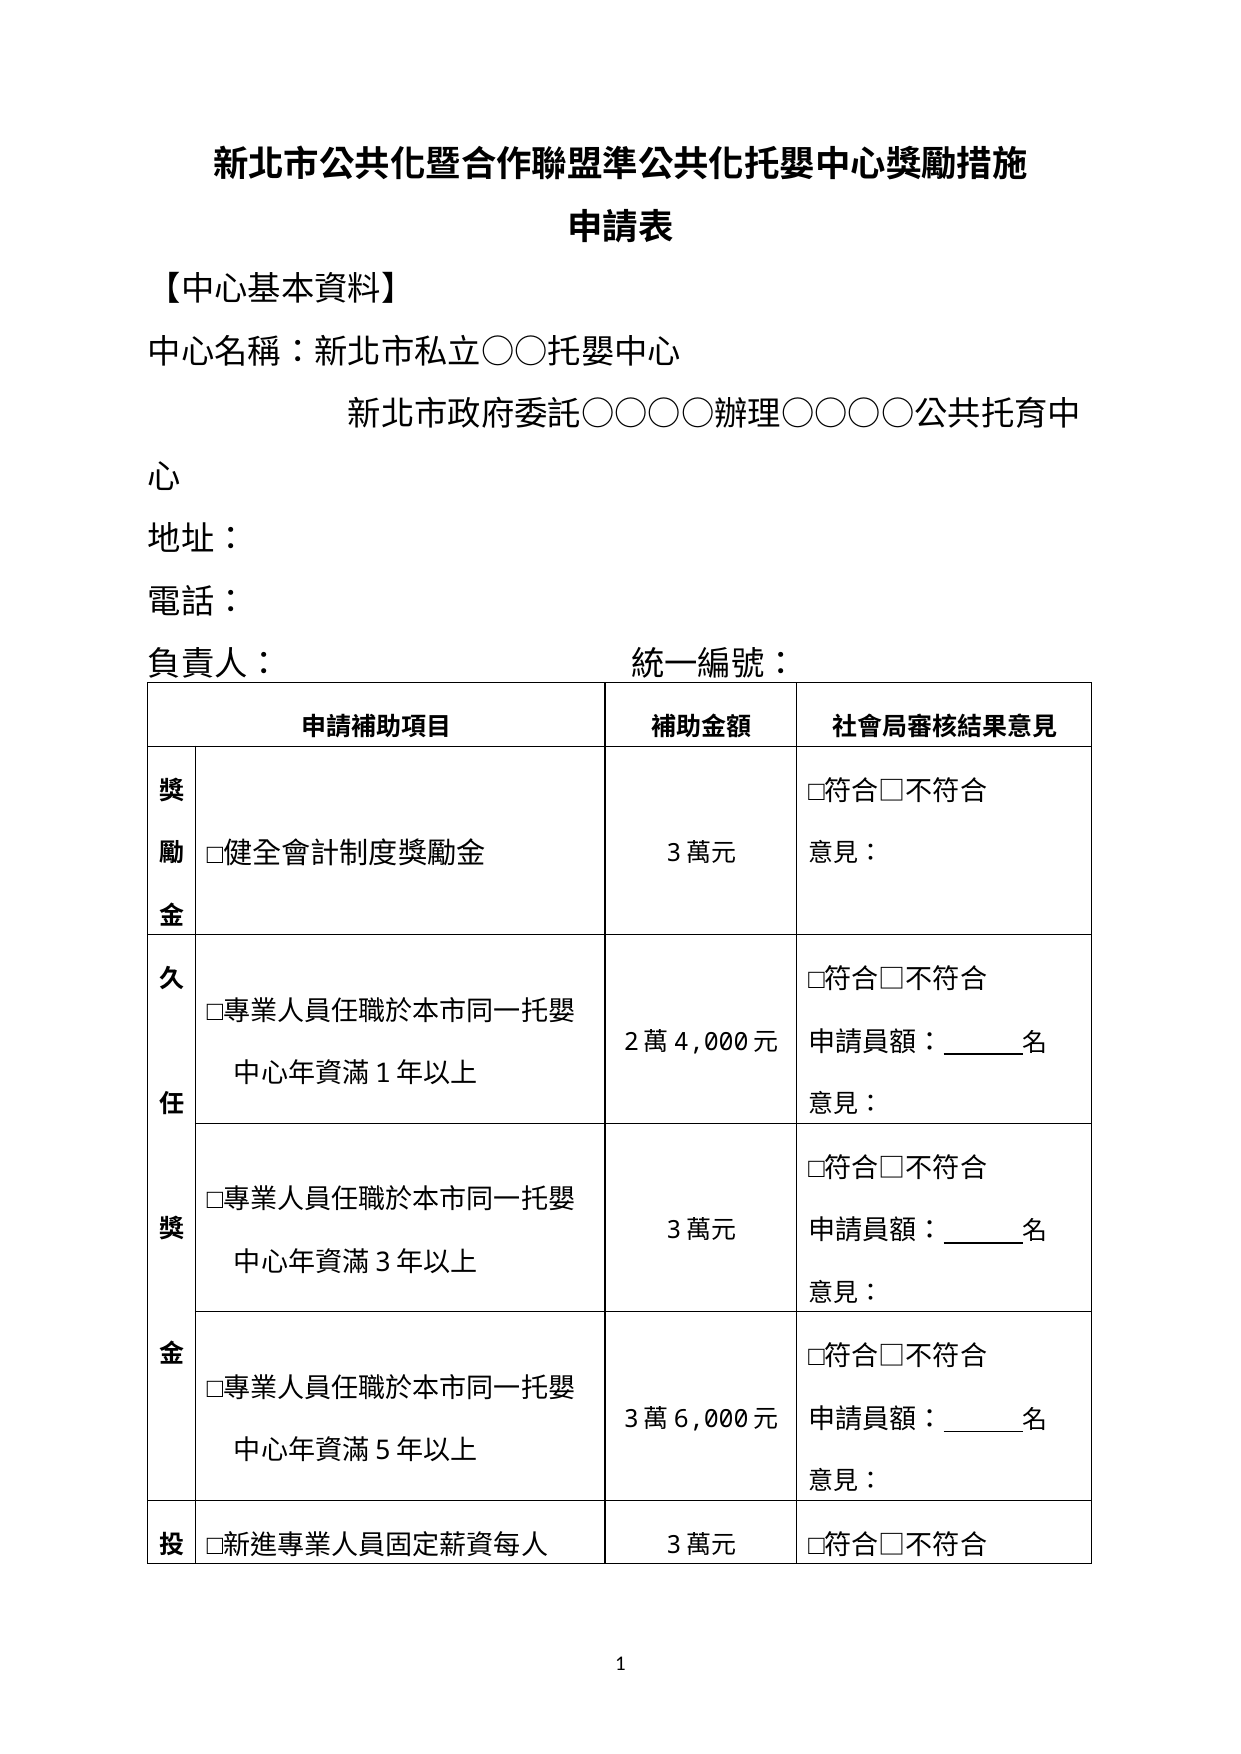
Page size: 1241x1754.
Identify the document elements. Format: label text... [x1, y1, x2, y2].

table_header 補助金額 [606, 683, 796, 746]
text 地址： [148, 494, 1093, 557]
text 申請表 [148, 182, 1093, 244]
table_cell □專業人員任職於本市同一托嬰 中心年資滿5年以上 [196, 1312, 604, 1500]
table_cell □符合□不符合 [797, 1501, 1091, 1563]
text 新北市公共化暨合作聯盟準公共化托嬰中心獎勵措施 [148, 119, 1093, 182]
text 新北市政府委託○○○○辦理○○○○公共托育中心 [148, 369, 1093, 494]
table_cell 3萬元 [606, 1501, 796, 1563]
table_header 申請補助項目 [148, 683, 604, 746]
table_cell □健全會計制度獎勵金 [196, 747, 604, 934]
table_cell □專業人員任職於本市同一托嬰 中心年資滿1年以上 [196, 935, 604, 1123]
table_cell □符合□不符合 申請員額： 名 意見： [797, 935, 1091, 1123]
table_header 社會局審核結果意見 [797, 683, 1091, 746]
table_cell □專業人員任職於本市同一托嬰 中心年資滿3年以上 [196, 1124, 604, 1311]
table_cell □符合□不符合 申請員額： 名 意見： [797, 1124, 1091, 1311]
table_cell □新進專業人員固定薪資每人 [196, 1501, 604, 1563]
table_cell □符合□不符合 意見： [797, 747, 1091, 934]
table_cell □符合□不符合 申請員額： 名 意見： [797, 1312, 1091, 1500]
text 中心名稱：新北市私立○○托嬰中心 [148, 307, 1093, 369]
table_cell 獎勵金 [148, 747, 195, 934]
text 【中心基本資料】 [148, 244, 1093, 307]
text 電話： [148, 557, 1093, 619]
table_cell 投 [148, 1501, 195, 1563]
table_cell 2萬4,000元 [606, 935, 796, 1123]
text 負責人： 統一編號： [148, 619, 1093, 682]
table_cell 久任獎金 [148, 935, 195, 1500]
table_cell 3萬元 [606, 1124, 796, 1311]
table_cell 3萬6,000元 [606, 1312, 796, 1500]
table_cell 3萬元 [606, 747, 796, 934]
